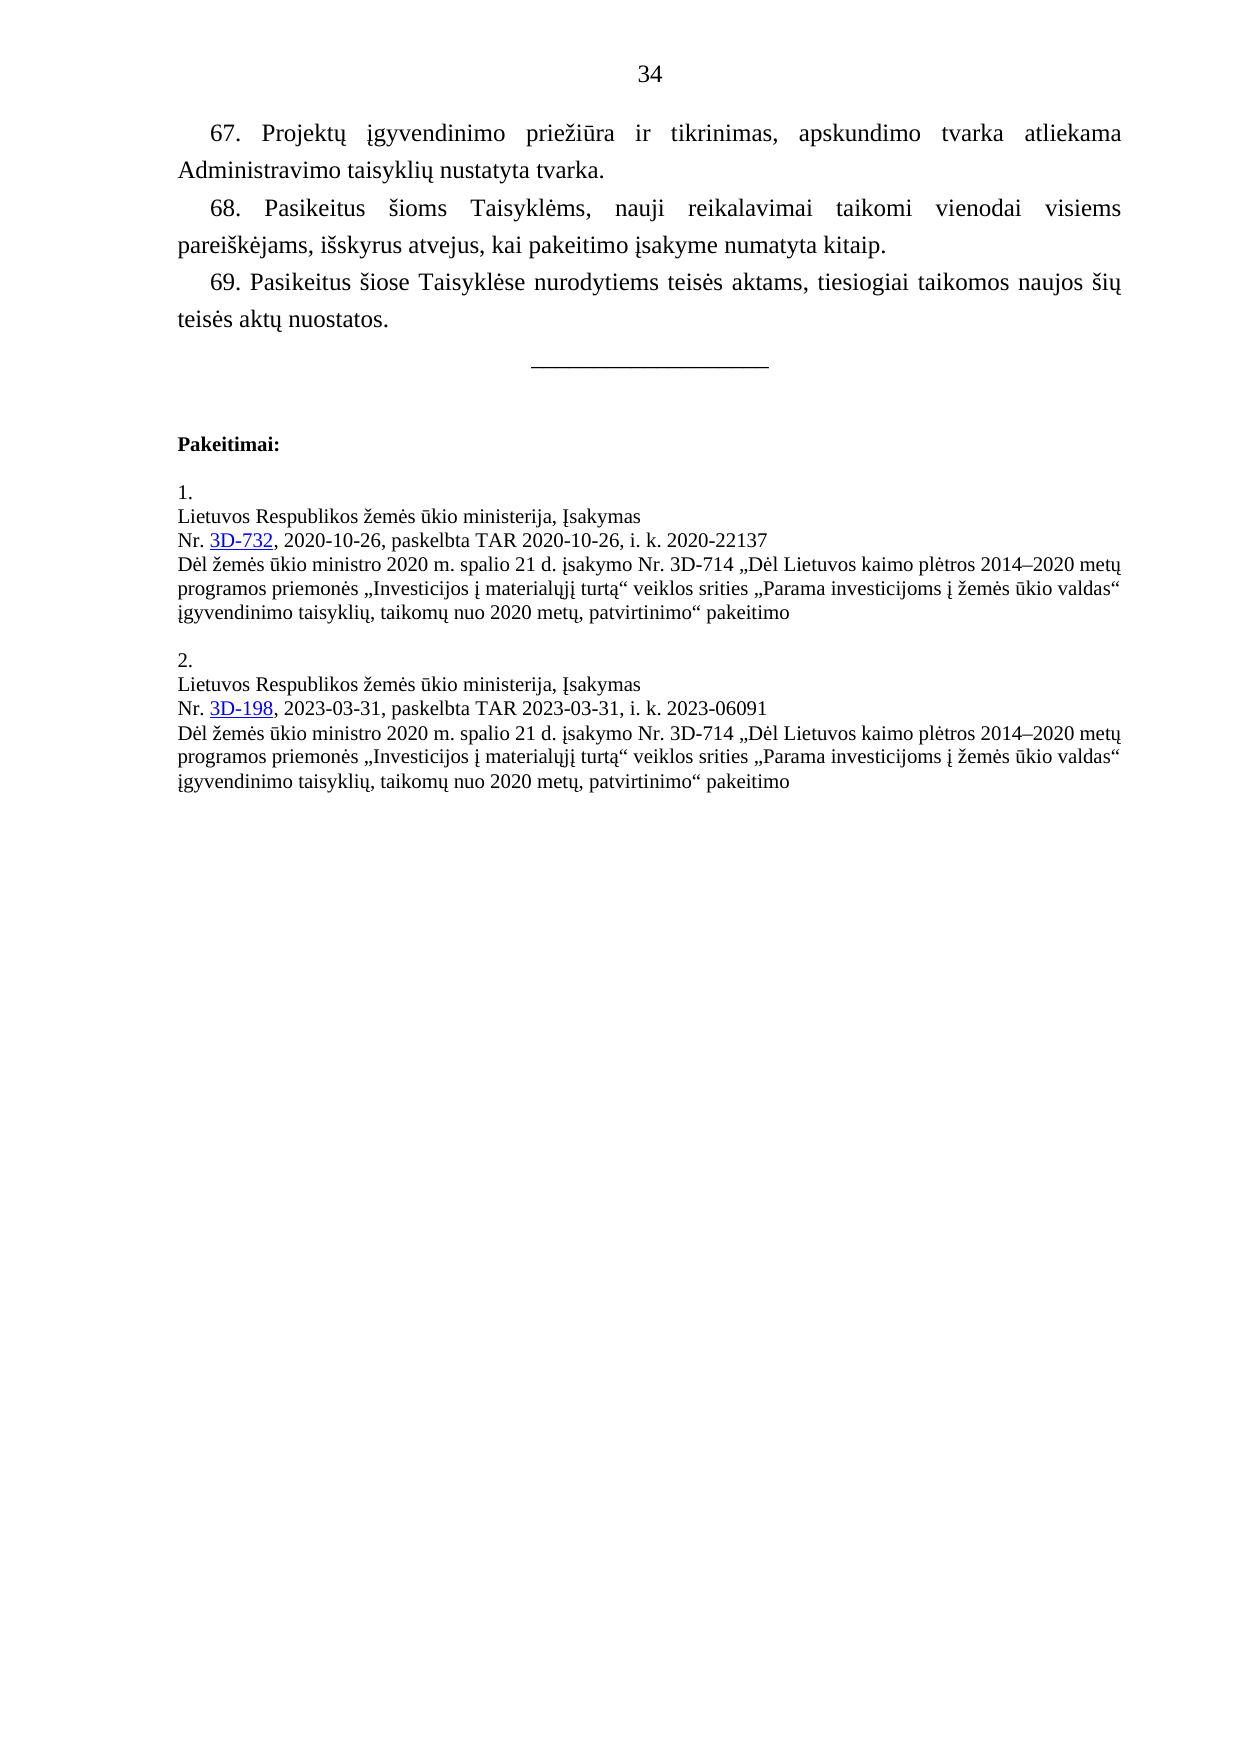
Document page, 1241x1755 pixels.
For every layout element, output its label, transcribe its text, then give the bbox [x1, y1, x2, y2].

text Dėl žemės ūkio ministro 2020 m. spalio 21 d. įsakymo Nr. 3D-714 „Dėl Lietuvos kaimo plėtros 2014–2020 metų programos priemonės „Investicijos į materialųjį turtą“ veiklos srities „Parama investicijoms į žemės ūkio valdas“ įgyvendinimo taisyklių, taikomų nuo 2020 metų, patvirtinimo“ pakeitimo [177, 720, 1122, 793]
text 2. [177, 648, 1122, 672]
text Pakeitimai: [177, 432, 1122, 456]
text 68. Pasikeitus šioms Taisyklėms, nauji reikalavimai taikomi vienodai visiems pareiškėjams, išskyrus atvejus, kai pakeitimo įsakyme numatyta kitaip. [177, 193, 1122, 259]
text 69. Pasikeitus šiose Taisyklėse nurodytiems teisės aktams, tiesiogiai taikomos naujos šių teisės aktų nuostatos. [177, 267, 1122, 333]
text 67. Projektų įgyvendinimo priežiūra ir tikrinimas, apskundimo tvarka atliekama Administravimo taisyklių nustatyta tvarka. [177, 118, 1122, 184]
text Nr. 3D-732, 2020-10-26, paskelbta TAR 2020-10-26, i. k. 2020-22137 [177, 528, 1122, 552]
text Dėl žemės ūkio ministro 2020 m. spalio 21 d. įsakymo Nr. 3D-714 „Dėl Lietuvos kaimo plėtros 2014–2020 metų programos priemonės „Investicijos į materialųjį turtą“ veiklos srities „Parama investicijoms į žemės ūkio valdas“ įgyvendinimo taisyklių, taikomų nuo 2020 metų, patvirtinimo“ pakeitimo [177, 552, 1122, 624]
text 1. [177, 480, 1122, 504]
text Lietuvos Respublikos žemės ūkio ministerija, Įsakymas [177, 504, 1122, 528]
text ___________________ [177, 342, 1122, 371]
text Nr. 3D-198, 2023-03-31, paskelbta TAR 2023-03-31, i. k. 2023-06091 [177, 696, 1122, 720]
text Lietuvos Respublikos žemės ūkio ministerija, Įsakymas [177, 672, 1122, 696]
